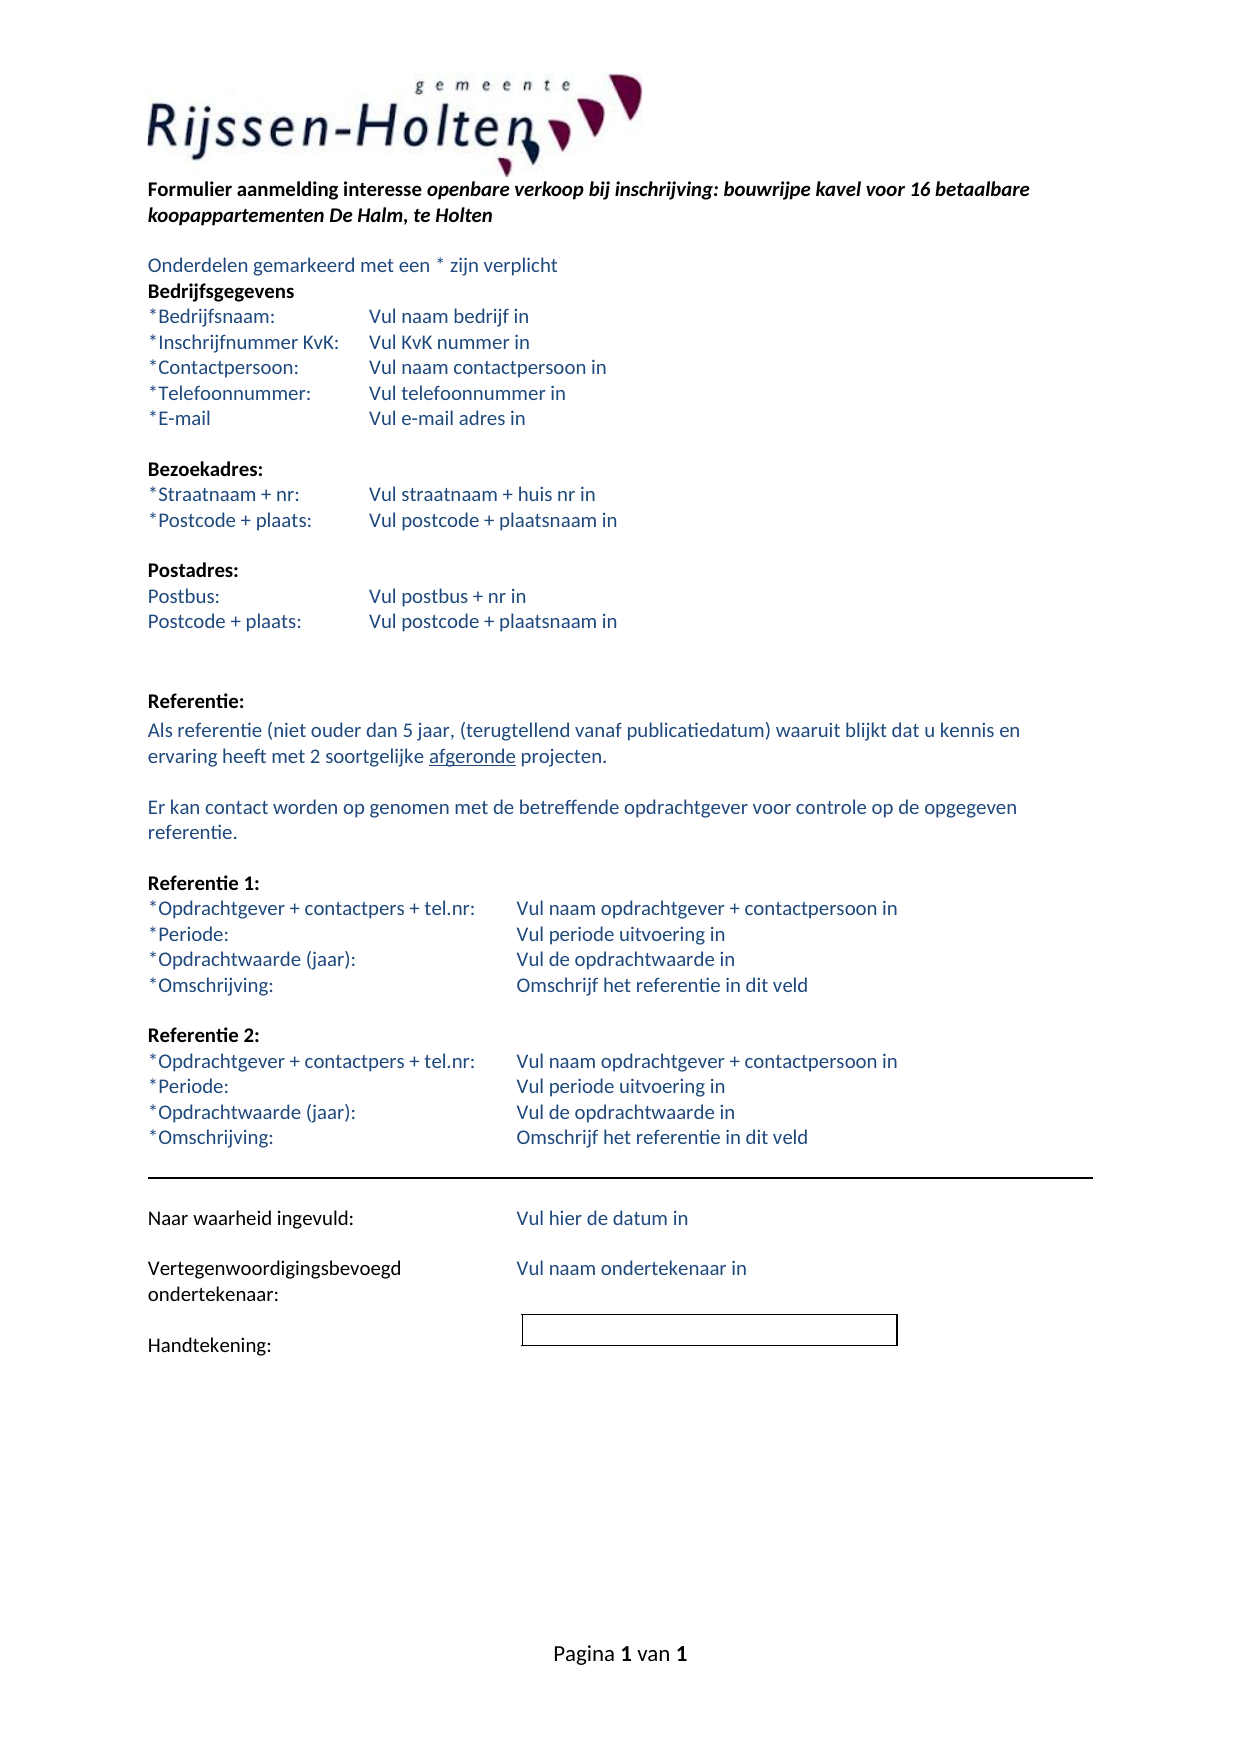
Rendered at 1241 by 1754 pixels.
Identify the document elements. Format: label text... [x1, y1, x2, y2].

text Formulier aanmelding interesse openbare verkoop bij inschrijving: bouwrijpe kavel voor 16 betaalbare koopappartementen De Halm, te Holten [148, 176, 1093, 227]
text Postadres: [148, 558, 1093, 583]
text Vertegenwoordigingsbevoegd Vul naam ondertekenaar in [148, 1256, 1093, 1281]
text *Periode: Vul periode uitvoering in [148, 1073, 1093, 1099]
text *Periode: Vul periode uitvoering in [148, 921, 1093, 946]
text *Postcode + plaats: Vul postcode + plaatsnaam in [148, 507, 1093, 532]
text Naar waarheid ingevuld: Vul hier de datum in [148, 1206, 1093, 1231]
text *Omschrijving: Omschrijf het referentie in dit veld [148, 1124, 1093, 1150]
text *Opdrachtwaarde (jaar): Vul de opdrachtwaarde in [148, 946, 1093, 972]
text Handtekening: [148, 1332, 521, 1357]
text Er kan contact worden op genomen met de betreffende opdrachtgever voor controle op de opgegeven referentie. [148, 794, 1093, 845]
text ondertekenaar: [148, 1281, 1093, 1306]
text Referentie 1: [148, 870, 1093, 896]
text Referentie 2: [148, 1023, 1093, 1048]
text *Opdrachtgever + contactpers + tel.nr: Vul naam opdrachtgever + contactpersoon in [148, 1048, 1093, 1073]
text *E-mail Vul e-mail adres in [148, 405, 1093, 431]
text Postcode + plaats: Vul postcode + plaatsnaam in [148, 608, 1093, 634]
text Referentie: [148, 688, 1093, 714]
text *Telefoonnummer: Vul telefoonnummer in [148, 380, 1093, 405]
text Onderdelen gemarkeerd met een * zijn verplicht [148, 253, 1093, 278]
text Bezoekadres: [148, 456, 1093, 481]
text *Omschrijving: Omschrijf het referentie in dit veld [148, 972, 1093, 997]
text Bedrijfsgegevens [148, 278, 1093, 303]
text Als referentie (niet ouder dan 5 jaar, (terugtellend vanaf publicatiedatum) waaruit blijkt dat u kennis en ervaring heeft met 2 soortgelijke afgeronde projecten. [148, 718, 1093, 768]
text Postbus: Vul postbus + nr in [148, 583, 1093, 608]
text [898, 1332, 1093, 1357]
text *Bedrijfsnaam: Vul naam bedrijf in [148, 303, 1093, 329]
text *Straatnaam + nr: Vul straatnaam + huis nr in [148, 481, 1093, 507]
text *Inschrijfnummer KvK: Vul KvK nummer in [148, 329, 1093, 354]
text *Opdrachtgever + contactpers + tel.nr: Vul naam opdrachtgever + contactpersoon in [148, 896, 1093, 921]
text *Opdrachtwaarde (jaar): Vul de opdrachtwaarde in [148, 1099, 1093, 1124]
text *Contactpersoon: Vul naam contactpersoon in [148, 354, 1093, 380]
